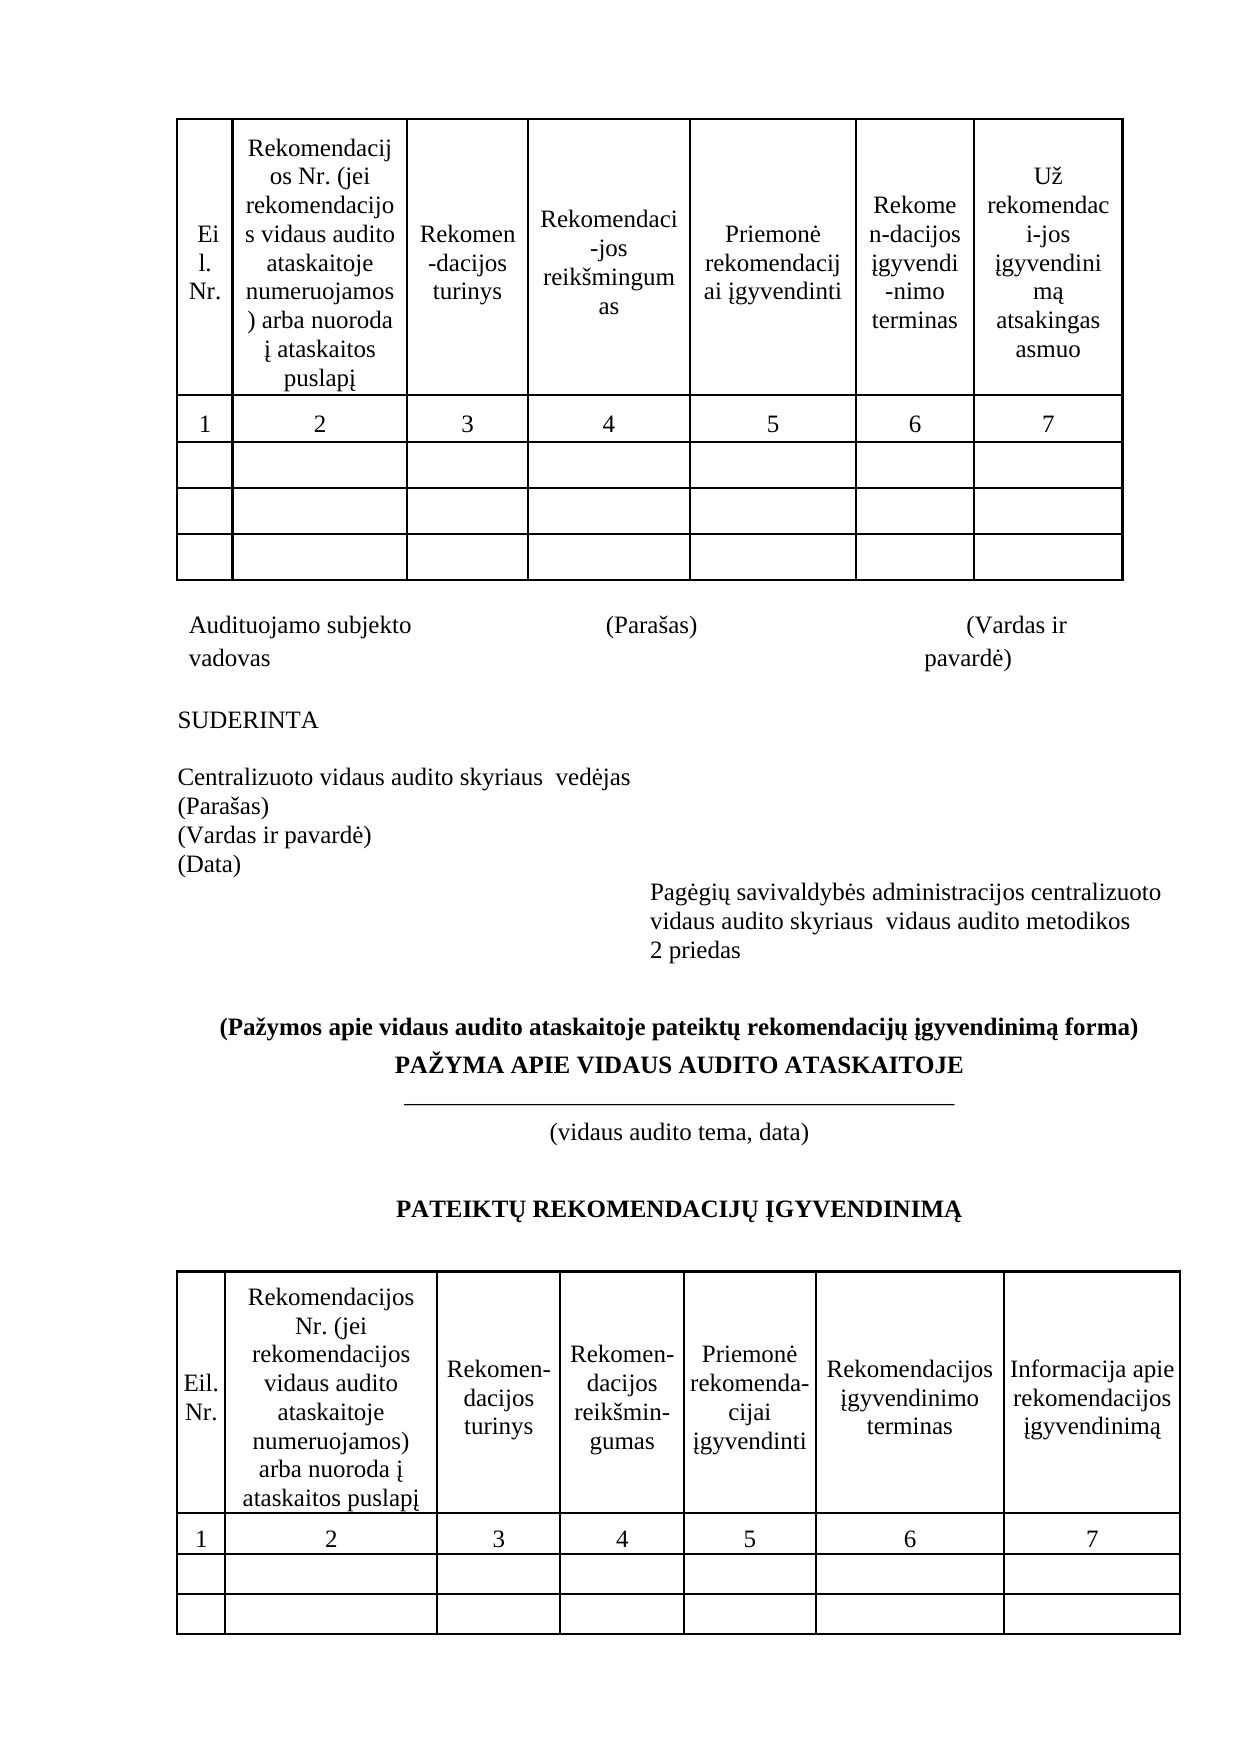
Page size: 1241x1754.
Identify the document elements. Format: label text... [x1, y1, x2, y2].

table_cell [438, 1555, 559, 1593]
table_cell 7 [975, 396, 1121, 441]
table_header Rekomen-dacijos reikšmin-gumas [561, 1273, 683, 1512]
table_cell [1005, 1555, 1179, 1593]
table_cell [691, 489, 855, 533]
table_cell [438, 1595, 559, 1633]
table_header Rekomen-dacijos įgyvendi-nimo terminas [857, 120, 973, 394]
text Centralizuoto vidaus audito skyriaus vedėjas [177, 762, 1181, 791]
table_cell [975, 489, 1121, 533]
table_cell 1 [178, 396, 231, 441]
table_cell [857, 443, 973, 487]
table_cell 4 [529, 396, 689, 441]
text (vidaus audito tema, data) [177, 1117, 1181, 1146]
table_cell [857, 489, 973, 533]
table_cell [691, 443, 855, 487]
table_cell 5 [685, 1514, 815, 1552]
table_cell 5 [691, 396, 855, 441]
text (Data) [177, 849, 1181, 877]
table_cell [529, 535, 689, 579]
table_cell [685, 1555, 815, 1593]
table_header Informacija apie rekomendacijos įgyvendinimą [1005, 1273, 1179, 1512]
table_cell [178, 489, 231, 533]
text SUDERINTA [177, 705, 1181, 734]
text 2 priedas [650, 935, 1181, 964]
table_header Rekomendacijos įgyvendinimo terminas [817, 1273, 1003, 1512]
table_cell 6 [817, 1514, 1003, 1552]
table_header Rekomen-dacijos turinys [408, 120, 527, 394]
table_cell 3 [408, 396, 527, 441]
table_header Priemonė rekomendacijai įgyvendinti [691, 120, 855, 394]
table_header Rekomendaci-jos reikšmingumas [529, 120, 689, 394]
table_cell [857, 535, 973, 579]
text Pagėgių savivaldybės administracijos centralizuoto vidaus audito skyriaus vidaus audito metodikos [650, 877, 1181, 935]
table_cell [234, 535, 406, 579]
table_cell [975, 535, 1121, 579]
text (Vardas ir pavardė) [177, 820, 1181, 849]
table_cell [408, 443, 527, 487]
table_cell [975, 443, 1121, 487]
table_cell Audituojamo subjekto vadovas [177, 581, 483, 676]
table_cell [408, 489, 527, 533]
table_cell [691, 535, 855, 579]
table_cell [685, 1595, 815, 1633]
table_cell (Vardas ir pavardė) [813, 581, 1122, 676]
table_cell [234, 443, 406, 487]
table_cell [408, 535, 527, 579]
table_cell 2 [234, 396, 406, 441]
table_cell [817, 1595, 1003, 1633]
table_cell [178, 443, 231, 487]
table_cell [1005, 1595, 1179, 1633]
table_header Eil. Nr. [178, 1273, 224, 1512]
table_header Rekomendacijos Nr. (jei rekomendacijos vidaus audito ataskaitoje numeruojamos) arba nuoroda į ataskaitos puslapį [226, 1273, 436, 1512]
table_cell [226, 1555, 436, 1593]
table_cell 6 [857, 396, 973, 441]
table_cell [178, 1555, 224, 1593]
table_header Už rekomendaci-jos įgyvendinimą atsakingas asmuo [975, 120, 1121, 394]
table_cell [561, 1595, 683, 1633]
table_header Rekomen-dacijos turinys [438, 1273, 559, 1512]
table_cell [817, 1555, 1003, 1593]
table_cell 4 [561, 1514, 683, 1552]
table_cell 3 [438, 1514, 559, 1552]
table_header Priemonė rekomenda-cijai įgyvendinti [685, 1273, 815, 1512]
table_header Rekomendacijos Nr. (jei rekomendacijos vidaus audito ataskaitoje numeruojamos) arba nuoroda į ataskaitos puslapį [234, 120, 406, 394]
text (Parašas) [177, 791, 1181, 820]
table_cell 1 [178, 1514, 224, 1552]
table_cell 2 [226, 1514, 436, 1552]
table_cell [529, 489, 689, 533]
table_cell [226, 1595, 436, 1633]
table_cell (Parašas) [483, 581, 813, 676]
text (Pažymos apie vidaus audito ataskaitoje pateiktų rekomendacijų įgyvendinimą forma) [177, 1012, 1181, 1040]
table_cell [561, 1555, 683, 1593]
table_header Eil. Nr. [178, 120, 231, 394]
table_cell [529, 443, 689, 487]
table_cell [234, 489, 406, 533]
table_cell [178, 1595, 224, 1633]
table_cell 7 [1005, 1514, 1179, 1552]
table_cell [178, 535, 231, 579]
text PAŽYMA APIE VIDAUS AUDITO ATASKAITOJE ____________________________________________ [177, 1050, 1181, 1107]
text PATEIKTŲ REKOMENDACIJŲ ĮGYVENDINIMĄ [177, 1194, 1181, 1222]
